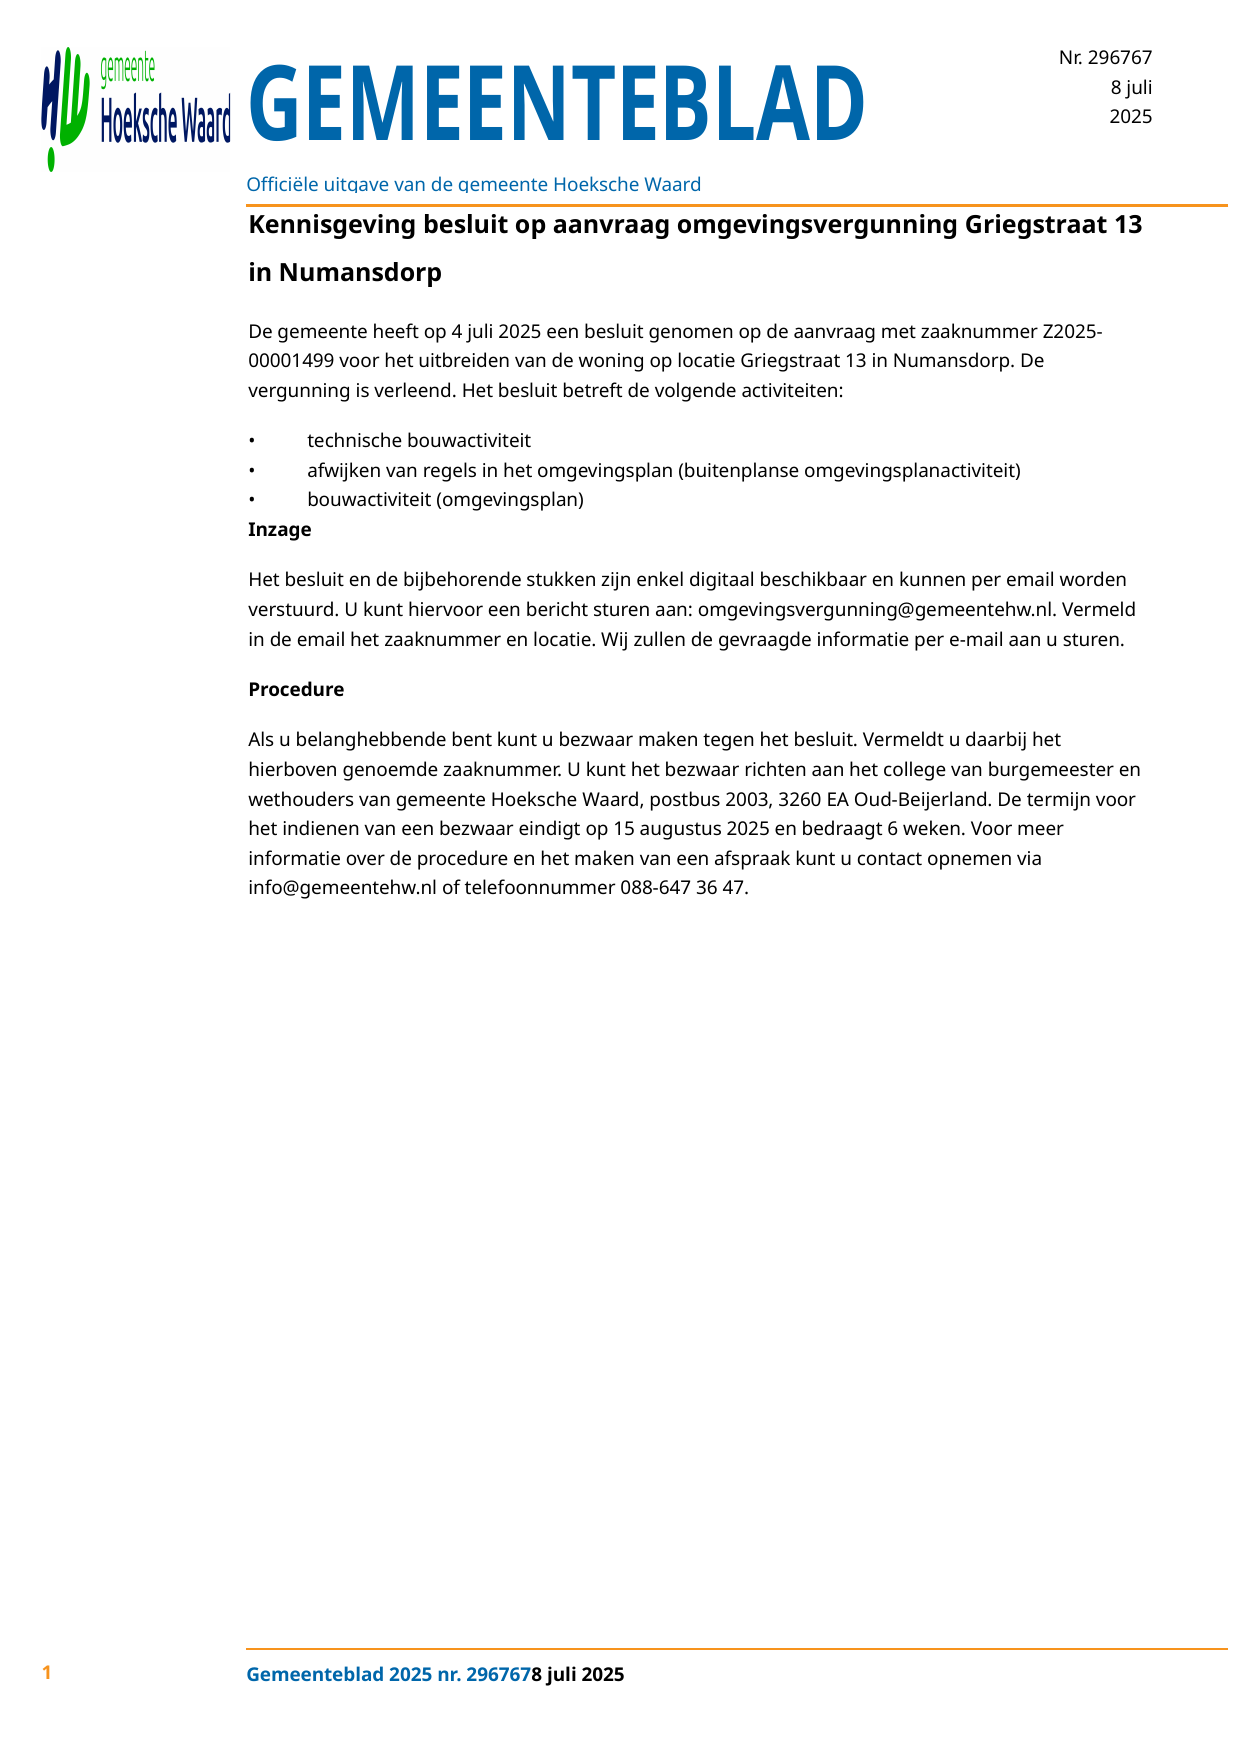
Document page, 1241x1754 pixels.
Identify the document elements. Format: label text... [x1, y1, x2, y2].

list bouwactiviteit (omgevingsplan) [248, 487, 1152, 512]
text Als u belanghebbende bent kunt u bezwaar maken tegen het besluit. Vermeldt u daarbij het hierboven genoemde zaaknummer. U kunt het bezwaar richten aan het college van burgemeester en wethouders van gemeente Hoeksche Waard, postbus 2003, 3260 EA Oud-Beijerland. De termijn voor het indienen van een bezwaar eindigt op 15 augustus 2025 en bedraagt 6 weken. Voor meer informatie over de procedure en het maken van een afspraak kunt u contact opnemen via info@gemeentehw.nl of telefoonnummer 088-647 36 47. [248, 727, 1152, 900]
list technische bouwactiviteit [248, 427, 1152, 453]
text Inzage [248, 516, 1152, 542]
text Procedure [248, 676, 1152, 702]
list afwijken van regels in het omgevingsplan (buitenplanse omgevingsplanactiviteit) [248, 457, 1152, 483]
picture [41, 47, 231, 172]
text Het besluit en de bijbehorende stukken zijn enkel digitaal beschikbaar en kunnen per email worden verstuurd. U kunt hiervoor een bericht sturen aan: omgevingsvergunning@gemeentehw.nl. Vermeld in de email het zaaknummer en locatie. Wij zullen de gevraagde informatie per e-mail aan u sturen. [248, 567, 1152, 652]
text Kennisgeving besluit op aanvraag omgevingsvergunning Griegstraat 13 in Numansdorp [248, 207, 1152, 288]
text De gemeente heeft op 4 juli 2025 een besluit genomen op de aanvraag met zaaknummer Z2025-00001499 voor het uitbreiden van de woning op locatie Griegstraat 13 in Numansdorp. De vergunning is verleend. Het besluit betreft de volgende activiteiten: [248, 318, 1152, 403]
